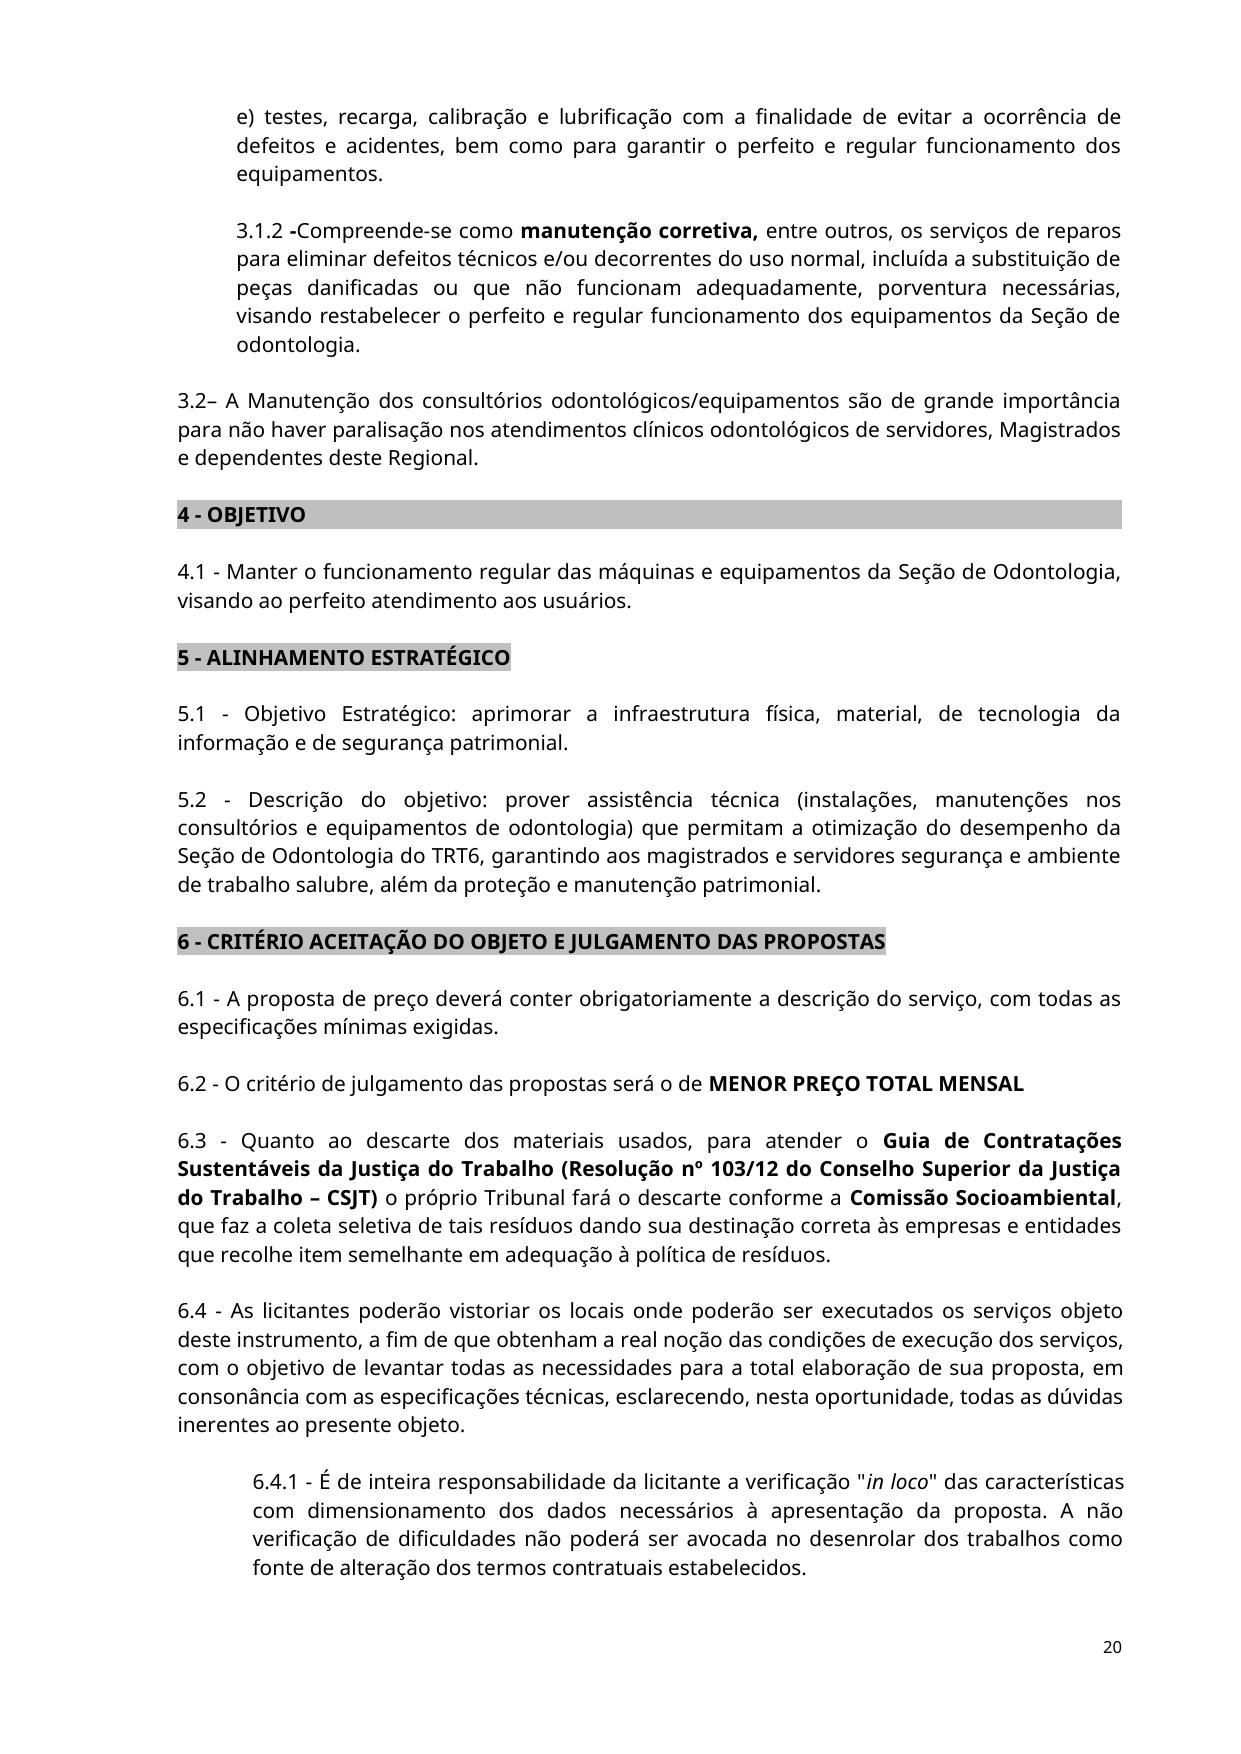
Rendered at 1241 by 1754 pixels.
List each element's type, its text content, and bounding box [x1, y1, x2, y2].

text 6.1 - A proposta de preço deverá conter obrigatoriamente a descrição do serviço, com todas as especificações mínimas exigidas. [177, 984, 1122, 1041]
text 6 - CRITÉRIO ACEITAÇÃO DO OBJETO E JULGAMENTO DAS PROPOSTAS [177, 927, 1122, 955]
text 3.1.2 -Compreende-se como manutenção corretiva, entre outros, os serviços de reparos para eliminar defeitos técnicos e/ou decorrentes do uso normal, incluída a substituição de peças danificadas ou que não funcionam adequadamente, porventura necessárias, visando restabelecer o perfeito e regular funcionamento dos equipamentos da Seção de odontologia. [162, 216, 1122, 358]
text 4.1 - Manter o funcionamento regular das máquinas e equipamentos da Seção de Odontologia, visando ao perfeito atendimento aos usuários. [177, 557, 1122, 614]
text 6.4 - As licitantes poderão vistoriar os locais onde poderão ser executados os serviços objeto deste instrumento, a fim de que obtenham a real noção das condições de execução dos serviços, com o objetivo de levantar todas as necessidades para a total elaboração de sua proposta, em consonância com as especificações técnicas, esclarecendo, nesta oportunidade, todas as dúvidas inerentes ao presente objeto. [177, 1297, 1124, 1439]
text 5.2 - Descrição do objetivo: prover assistência técnica (instalações, manutenções nos consultórios e equipamentos de odontologia) que permitam a otimização do desempenho da Seção de Odontologia do TRT6, garantindo aos magistrados e servidores segurança e ambiente de trabalho salubre, além da proteção e manutenção patrimonial. [177, 785, 1122, 898]
text 6.2 - O critério de julgamento das propostas será o de MENOR PREÇO TOTAL MENSAL [177, 1069, 1122, 1098]
text 3.2– A Manutenção dos consultórios odontológicos/equipamentos são de grande importância para não haver paralisação nos atendimentos clínicos odontológicos de servidores, Magistrados e dependentes deste Regional. [177, 387, 1122, 472]
text 6.3 - Quanto ao descarte dos materiais usados, para atender o Guia de Contratações Sustentáveis da Justiça do Trabalho (Resolução nº 103/12 do Conselho Superior da Justiça do Trabalho – CSJT) o próprio Tribunal fará o descarte conforme a Comissão Socioambiental, que faz a coleta seletiva de tais resíduos dando sua destinação correta às empresas e entidades que recolhe item semelhante em adequação à política de resíduos. [177, 1126, 1122, 1268]
text 4 - OBJETIVO [177, 500, 1122, 529]
text 5 - ALINHAMENTO ESTRATÉGICO [177, 643, 1122, 671]
text 5.1 - Objetivo Estratégico: aprimorar a infraestrutura física, material, de tecnologia da informação e de segurança patrimonial. [177, 699, 1122, 756]
text e) testes, recarga, calibração e lubrificação com a finalidade de evitar a ocorrência de defeitos e acidentes, bem como para garantir o perfeito e regular funcionamento dos equipamentos. [236, 102, 1122, 188]
text 6.4.1 - É de inteira responsabilidade da licitante a verificação "in loco" das características com dimensionamento dos dados necessários à apresentação da proposta. A não verificação de dificuldades não poderá ser avocada no desenrolar dos trabalhos como fonte de alteração dos termos contratuais estabelecidos. [252, 1467, 1124, 1581]
